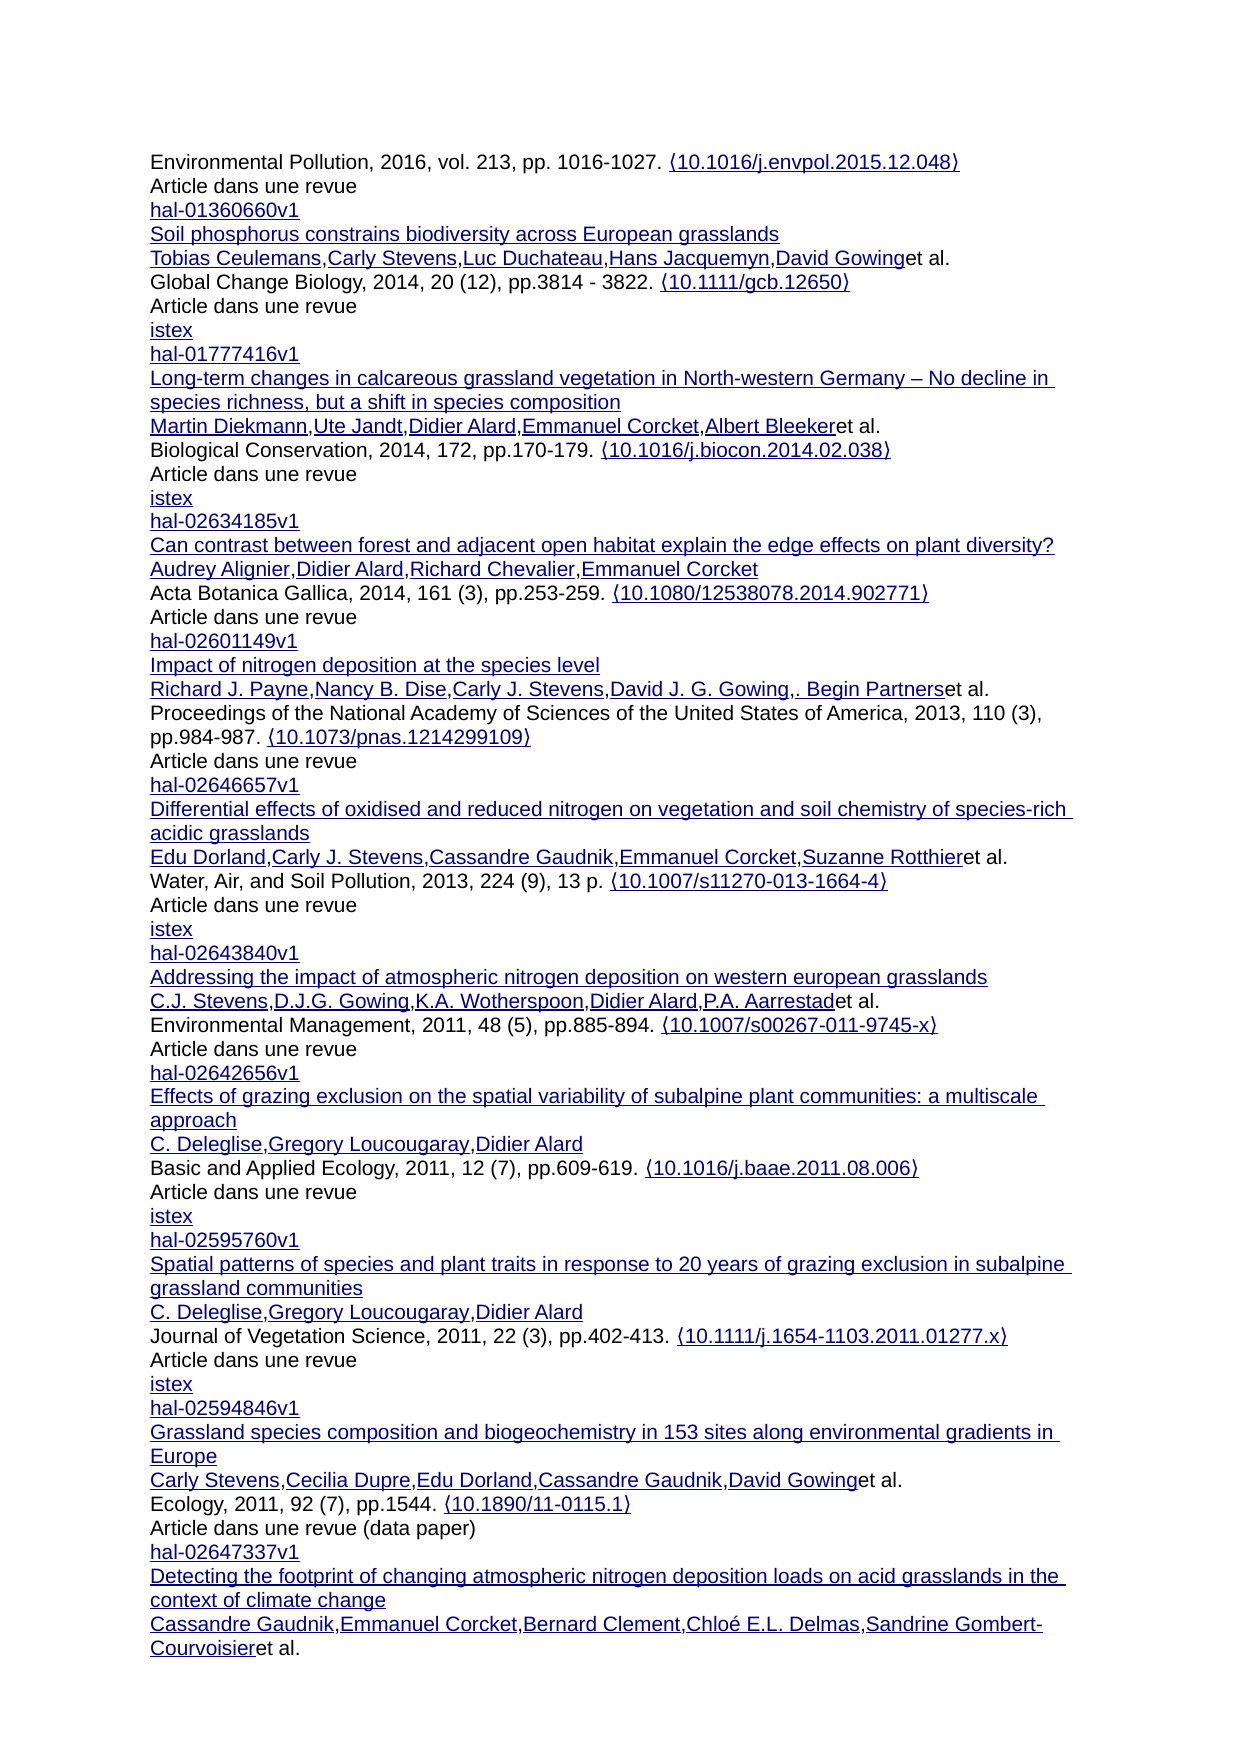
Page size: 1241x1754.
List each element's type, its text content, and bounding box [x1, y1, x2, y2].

table_cell Environmental Pollution, 2016, vol. 213, pp. 1016-1027. ⟨10.1016/j.envpol.2015.12.048⟩ Article dans une revue hal-01360660v1 [150, 150, 1090, 222]
table_cell Addressing the impact of atmospheric nitrogen deposition on western european grasslands C.J. Stevens,D.J.G. Gowing,K.A. Wotherspoon,Didier Alard,P.A. Aarrestadet al. Environmental Management, 2011, 48 (5), pp.885-894. ⟨10.1007/s00267-011-9745-x⟩ Article dans une revue hal-02642656v1 [150, 965, 1090, 1084]
table_cell Differential effects of oxidised and reduced nitrogen on vegetation and soil chemistry of species-rich acidic grasslands Edu Dorland,Carly J. Stevens,Cassandre Gaudnik,Emmanuel Corcket,Suzanne Rotthieret al. Water, Air, and Soil Pollution, 2013, 224 (9), 13 p. ⟨10.1007/s11270-013-1664-4⟩ Article dans une revue istex hal-02643840v1 [150, 797, 1090, 964]
table_cell Can contrast between forest and adjacent open habitat explain the edge effects on plant diversity? Audrey Alignier,Didier Alard,Richard Chevalier,Emmanuel Corcket Acta Botanica Gallica, 2014, 161 (3), pp.253-259. ⟨10.1080/12538078.2014.902771⟩ Article dans une revue hal-02601149v1 [150, 533, 1090, 653]
table_cell Detecting the footprint of changing atmospheric nitrogen deposition loads on acid grasslands in the context of climate change Cassandre Gaudnik,Emmanuel Corcket,Bernard Clement,Chloé E.L. Delmas,Sandrine Gombert-Courvoisieret al. [150, 1564, 1090, 1659]
table_cell Soil phosphorus constrains biodiversity across European grasslands Tobias Ceulemans,Carly Stevens,Luc Duchateau,Hans Jacquemyn,David Gowinget al. Global Change Biology, 2014, 20 (12), pp.3814 - 3822. ⟨10.1111/gcb.12650⟩ Article dans une revue istex hal-01777416v1 [150, 222, 1090, 366]
table_cell Grassland species composition and biogeochemistry in 153 sites along environmental gradients in Europe Carly Stevens,Cecilia Dupre,Edu Dorland,Cassandre Gaudnik,David Gowinget al. Ecology, 2011, 92 (7), pp.1544. ⟨10.1890/11-0115.1⟩ Article dans une revue (data paper) hal-02647337v1 [150, 1420, 1090, 1563]
table_cell Spatial patterns of species and plant traits in response to 20 years of grazing exclusion in subalpine grassland communities C. Deleglise,Gregory Loucougaray,Didier Alard Journal of Vegetation Science, 2011, 22 (3), pp.402-413. ⟨10.1111/j.1654-1103.2011.01277.x⟩ Article dans une revue istex hal-02594846v1 [150, 1252, 1090, 1420]
table_cell Long-term changes in calcareous grassland vegetation in North-western Germany – No decline in species richness, but a shift in species composition Martin Diekmann,Ute Jandt,Didier Alard,Emmanuel Corcket,Albert Bleekeret al. Biological Conservation, 2014, 172, pp.170-179. ⟨10.1016/j.biocon.2014.02.038⟩ Article dans une revue istex hal-02634185v1 [150, 366, 1090, 533]
table_cell Effects of grazing exclusion on the spatial variability of subalpine plant communities: a multiscale approach C. Deleglise,Gregory Loucougaray,Didier Alard Basic and Applied Ecology, 2011, 12 (7), pp.609-619. ⟨10.1016/j.baae.2011.08.006⟩ Article dans une revue istex hal-02595760v1 [150, 1084, 1090, 1252]
table_cell Impact of nitrogen deposition at the species level Richard J. Payne,Nancy B. Dise,Carly J. Stevens,David J. G. Gowing,. Begin Partnerset al. Proceedings of the National Academy of Sciences of the United States of America, 2013, 110 (3), pp.984-987. ⟨10.1073/pnas.1214299109⟩ Article dans une revue hal-02646657v1 [150, 653, 1090, 797]
